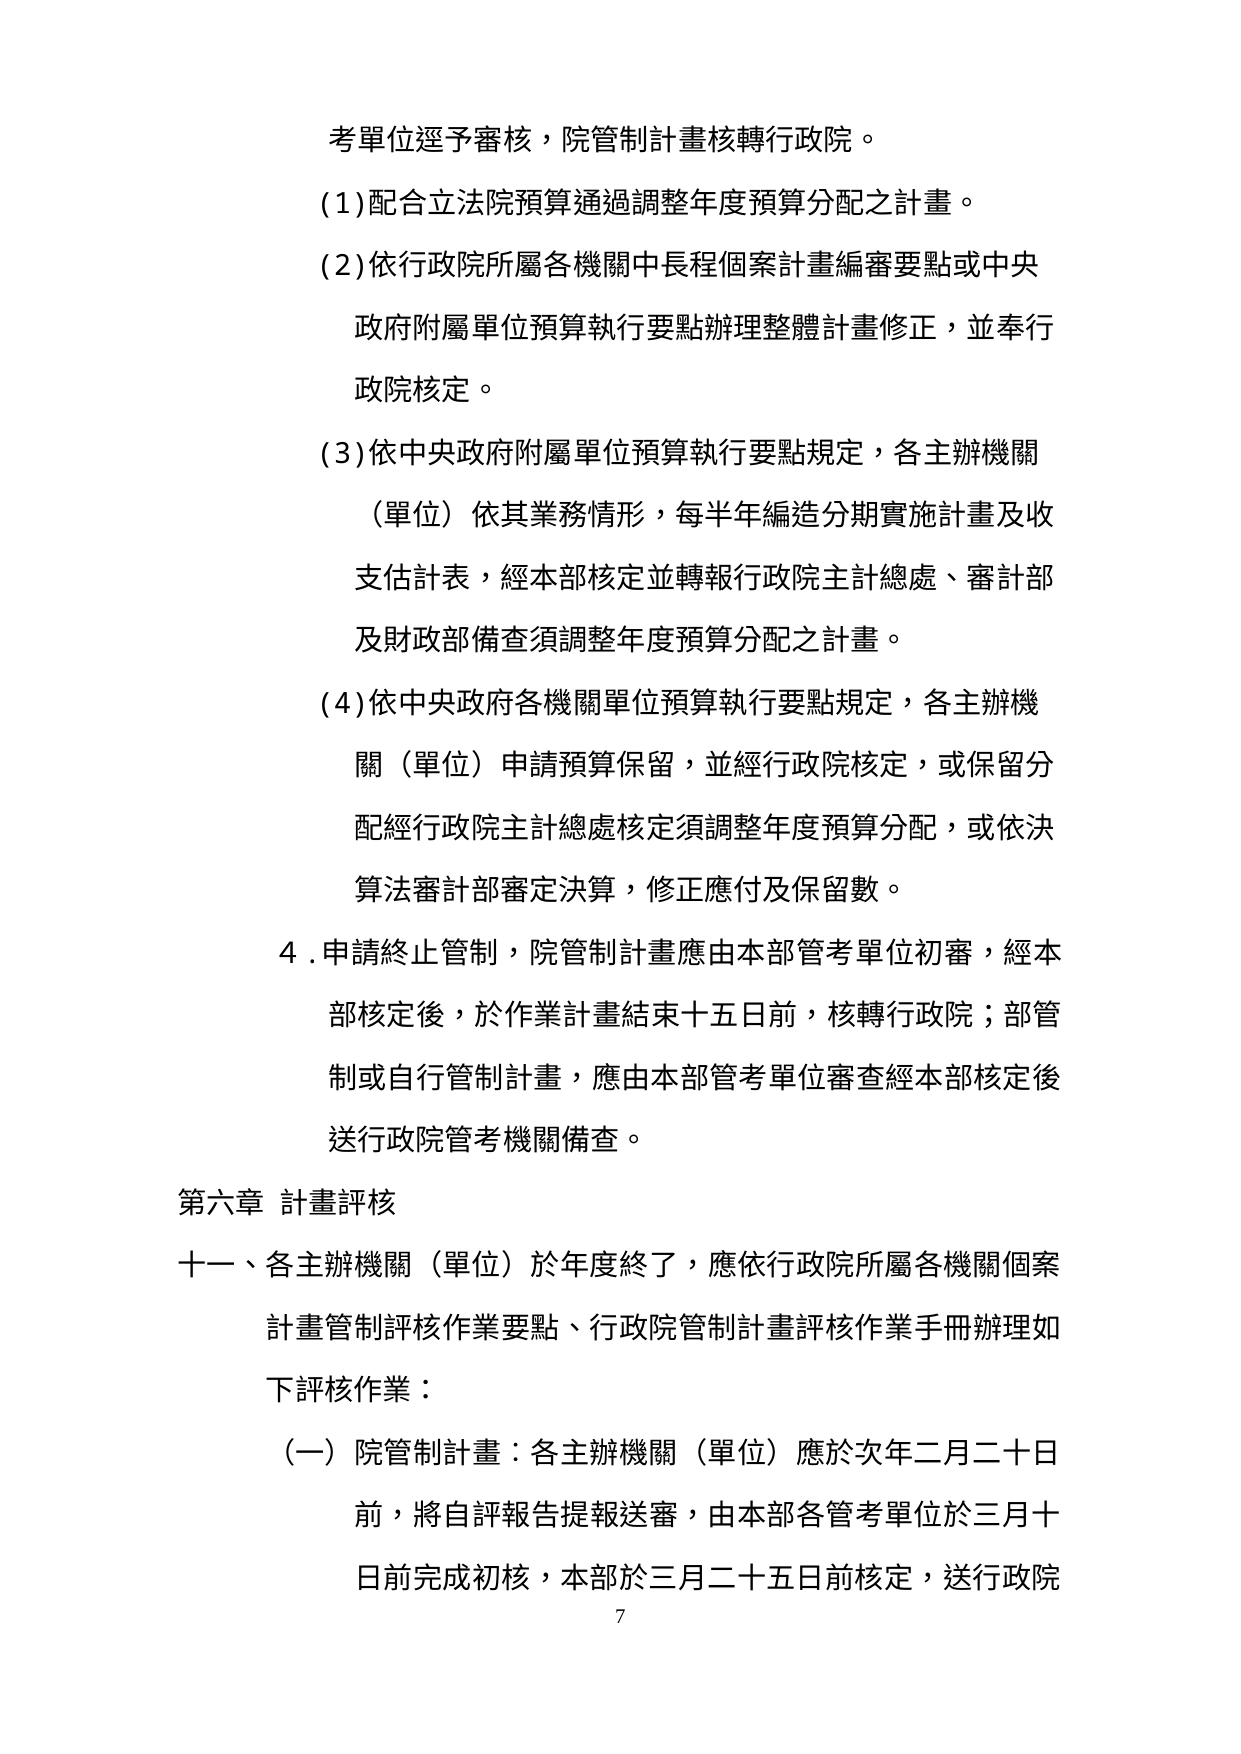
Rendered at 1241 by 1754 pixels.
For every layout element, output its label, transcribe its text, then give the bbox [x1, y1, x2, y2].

text (4)依中央政府各機關單位預算執行要點規定，各主辦機關（單位）申請預算保留，並經行政院核定，或保留分配經行政院主計總處核定須調整年度預算分配，或依決算法審計部審定決算，修正應付及保留數。 [316, 659, 1063, 909]
text 十一、各主辦機關（單位）於年度終了，應依行政院所屬各機關個案計畫管制評核作業要點、行政院管制計畫評核作業手冊辦理如下評核作業： [177, 1221, 1063, 1409]
text （一）院管制計畫︰各主辦機關（單位）應於次年二月二十日前，將自評報告提報送審，由本部各管考單位於三月十日前完成初核，本部於三月二十五日前核定，送行政院 [266, 1409, 1063, 1596]
text (3)依中央政府附屬單位預算執行要點規定，各主辦機關（單位）依其業務情形，每半年編造分期實施計畫及收支估計表，經本部核定並轉報行政院主計總處、審計部及財政部備查須調整年度預算分配之計畫。 [316, 409, 1063, 659]
text ４.申請終止管制，院管制計畫應由本部管考單位初審，經本部核定後，於作業計畫結束十五日前，核轉行政院；部管制或自行管制計畫，應由本部管考單位審查經本部核定後，送行政院管考機關備查。 [274, 909, 1063, 1159]
text 考單位逕予審核，院管制計畫核轉行政院。 [274, 96, 1063, 159]
text (2)依行政院所屬各機關中長程個案計畫編審要點或中央政府附屬單位預算執行要點辦理整體計畫修正，並奉行政院核定。 [316, 221, 1063, 409]
text (1)配合立法院預算通過調整年度預算分配之計畫。 [316, 159, 1063, 221]
text 第六章 計畫評核 [177, 1159, 1063, 1221]
